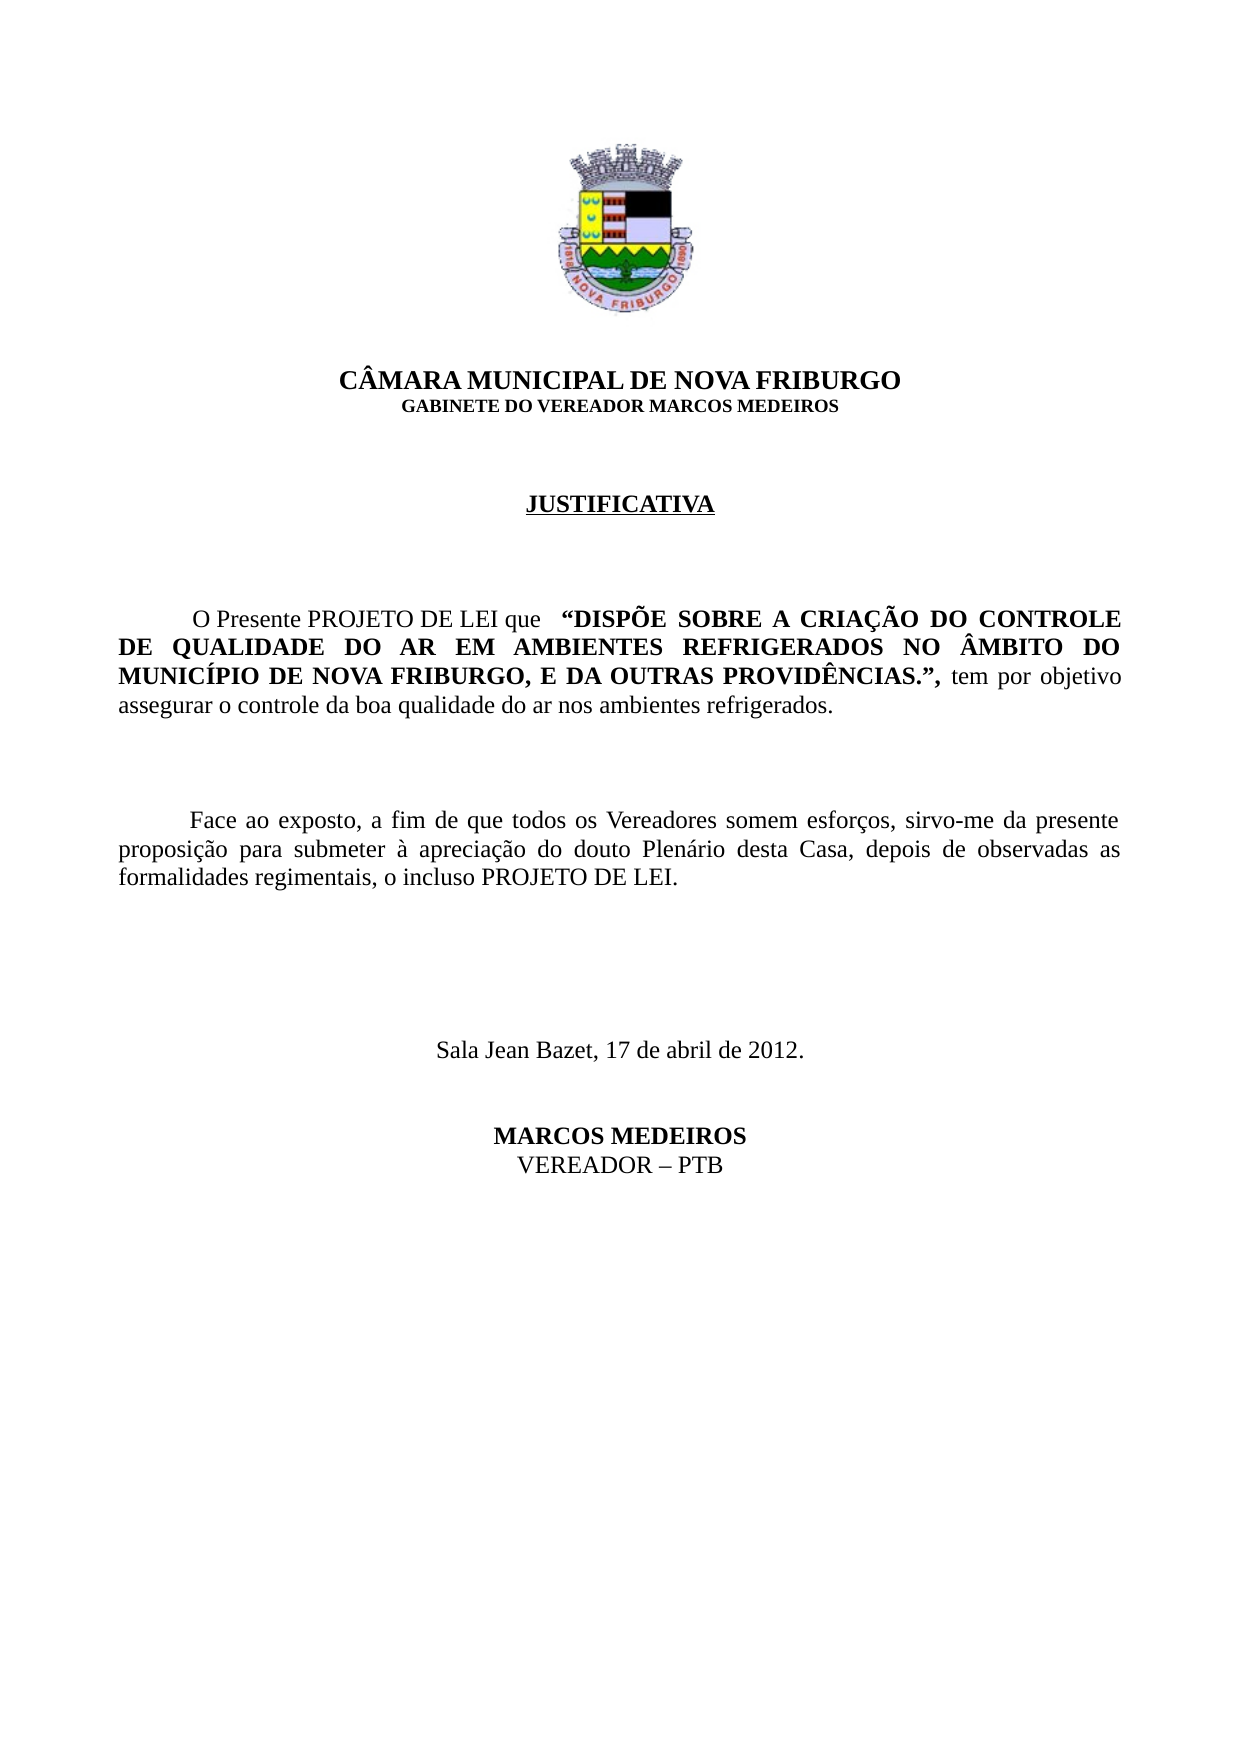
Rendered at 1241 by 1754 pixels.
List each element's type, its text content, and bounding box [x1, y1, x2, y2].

text CÂMARA MUNICIPAL DE NOVA FRIBURGO [118, 364, 1122, 395]
text GABINETE DO VEREADOR MARCOS MEDEIROS [118, 395, 1122, 417]
picture [537, 127, 703, 327]
text VEREADOR – PTB [118, 1150, 1122, 1179]
text JUSTIFICATIVA [118, 489, 1122, 517]
text Face ao exposto, a fim de que todos os Vereadores somem esforços, sirvo-me da presente proposição para submeter à apreciação do douto Plenário desta Casa, depois de observadas as formalidades regimentais, o incluso PROJETO DE LEI. [118, 805, 1122, 891]
text O Presente PROJETO DE LEI que “DISPÕE SOBRE A CRIAÇÃO DO CONTROLE DE QUALIDADE DO AR EM AMBIENTES REFRIGERADOS NO ÂMBITO DO MUNICÍPIO DE NOVA FRIBURGO, E DA OUTRAS PROVIDÊNCIAS.”, tem por objetivo assegurar o controle da boa qualidade do ar nos ambientes refrigerados. [118, 604, 1122, 719]
text MARCOS MEDEIROS [118, 1121, 1122, 1150]
text Sala Jean Bazet, 17 de abril de 2012. [118, 1035, 1122, 1064]
